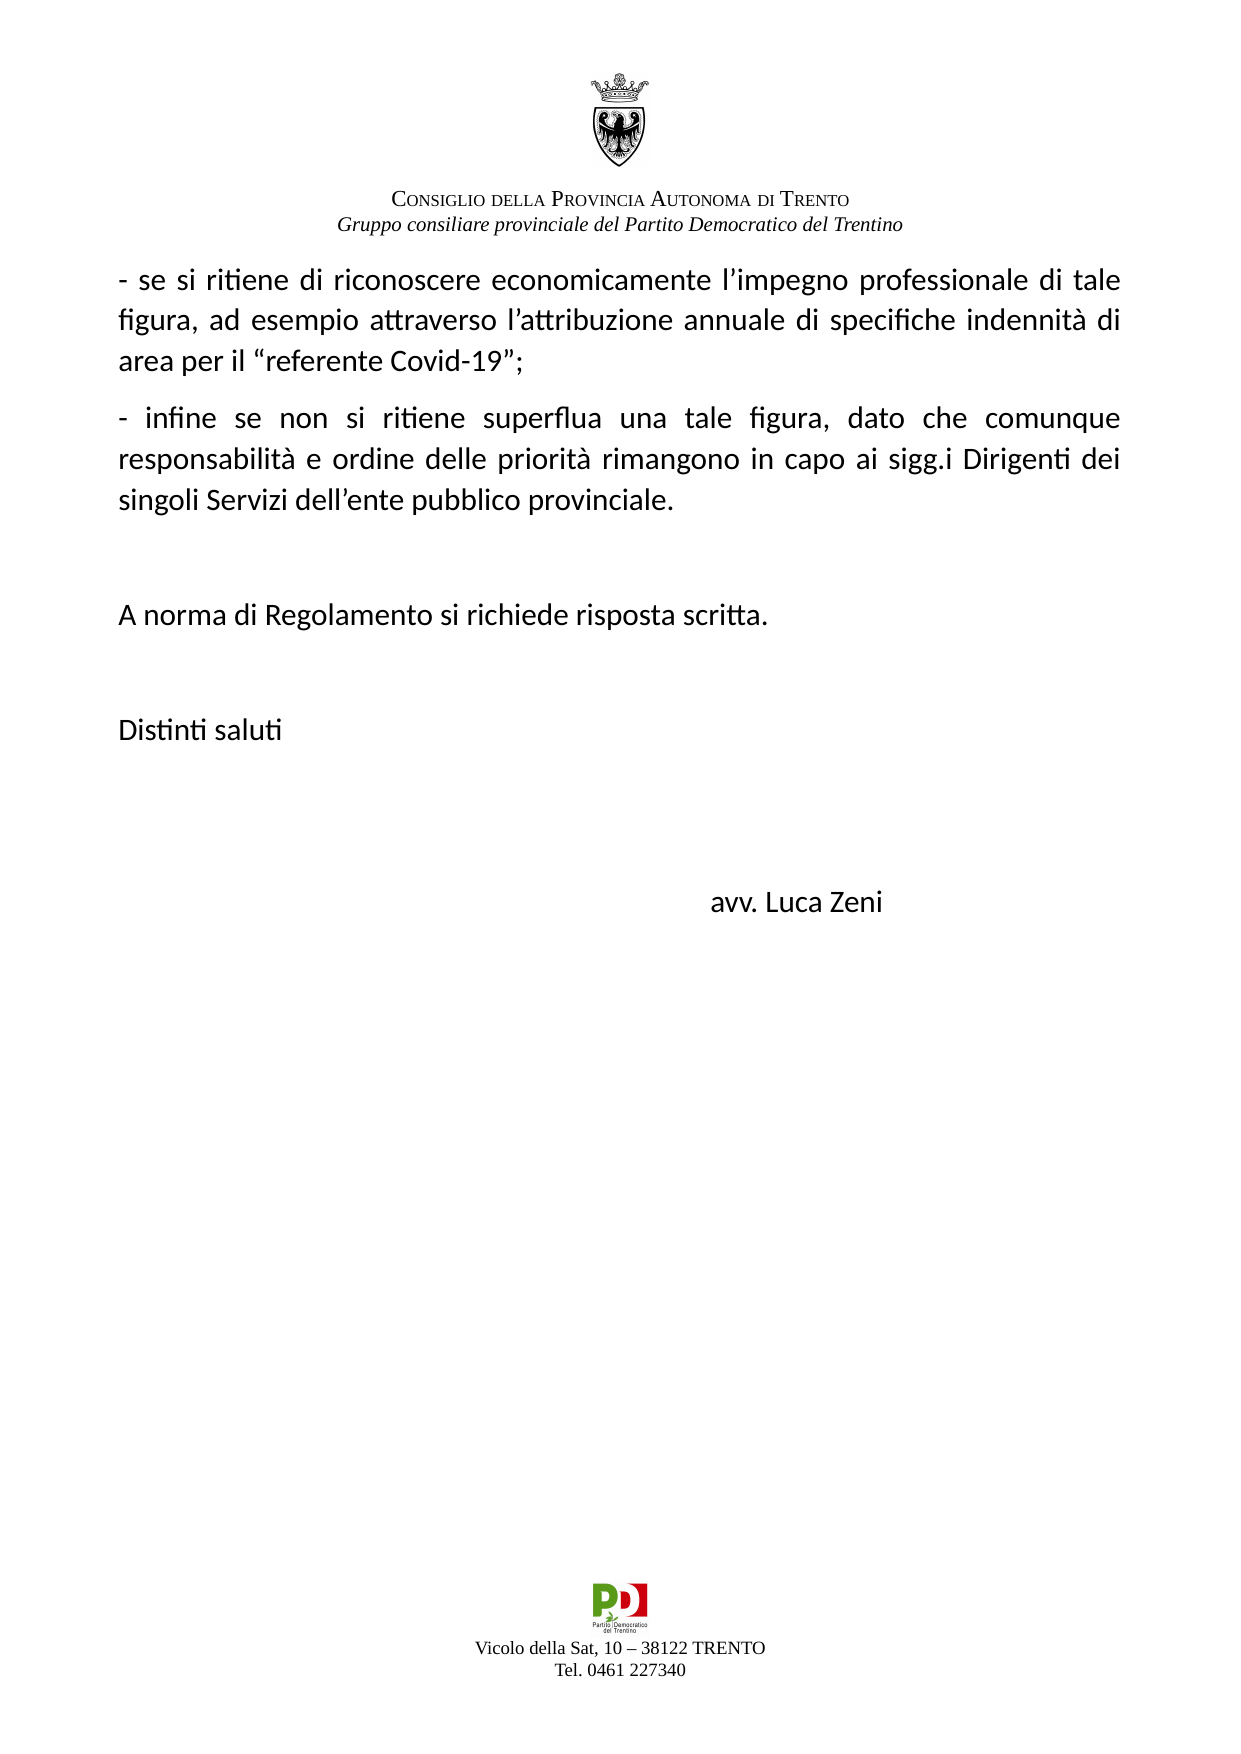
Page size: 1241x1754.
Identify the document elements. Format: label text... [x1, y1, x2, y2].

picture [590, 1581, 650, 1637]
text A norma di Regolamento si richiede risposta scritta. [118, 595, 1122, 633]
text Distinti saluti [118, 710, 1122, 748]
text - se si ritiene di riconoscere economicamente l’impegno professionale di tale figura, ad esempio attraverso l’attribuzione annuale di specifiche indennità di area per il “referente Covid-19”; [118, 260, 1122, 379]
picture [590, 73, 650, 167]
text avv. Luca Zeni [118, 882, 1122, 920]
text - infine se non si ritiene superflua una tale figura, dato che comunque responsabilità e ordine delle priorità rimangono in capo ai sigg.i Dirigenti dei singoli Servizi dell’ente pubblico provinciale. [118, 399, 1122, 518]
